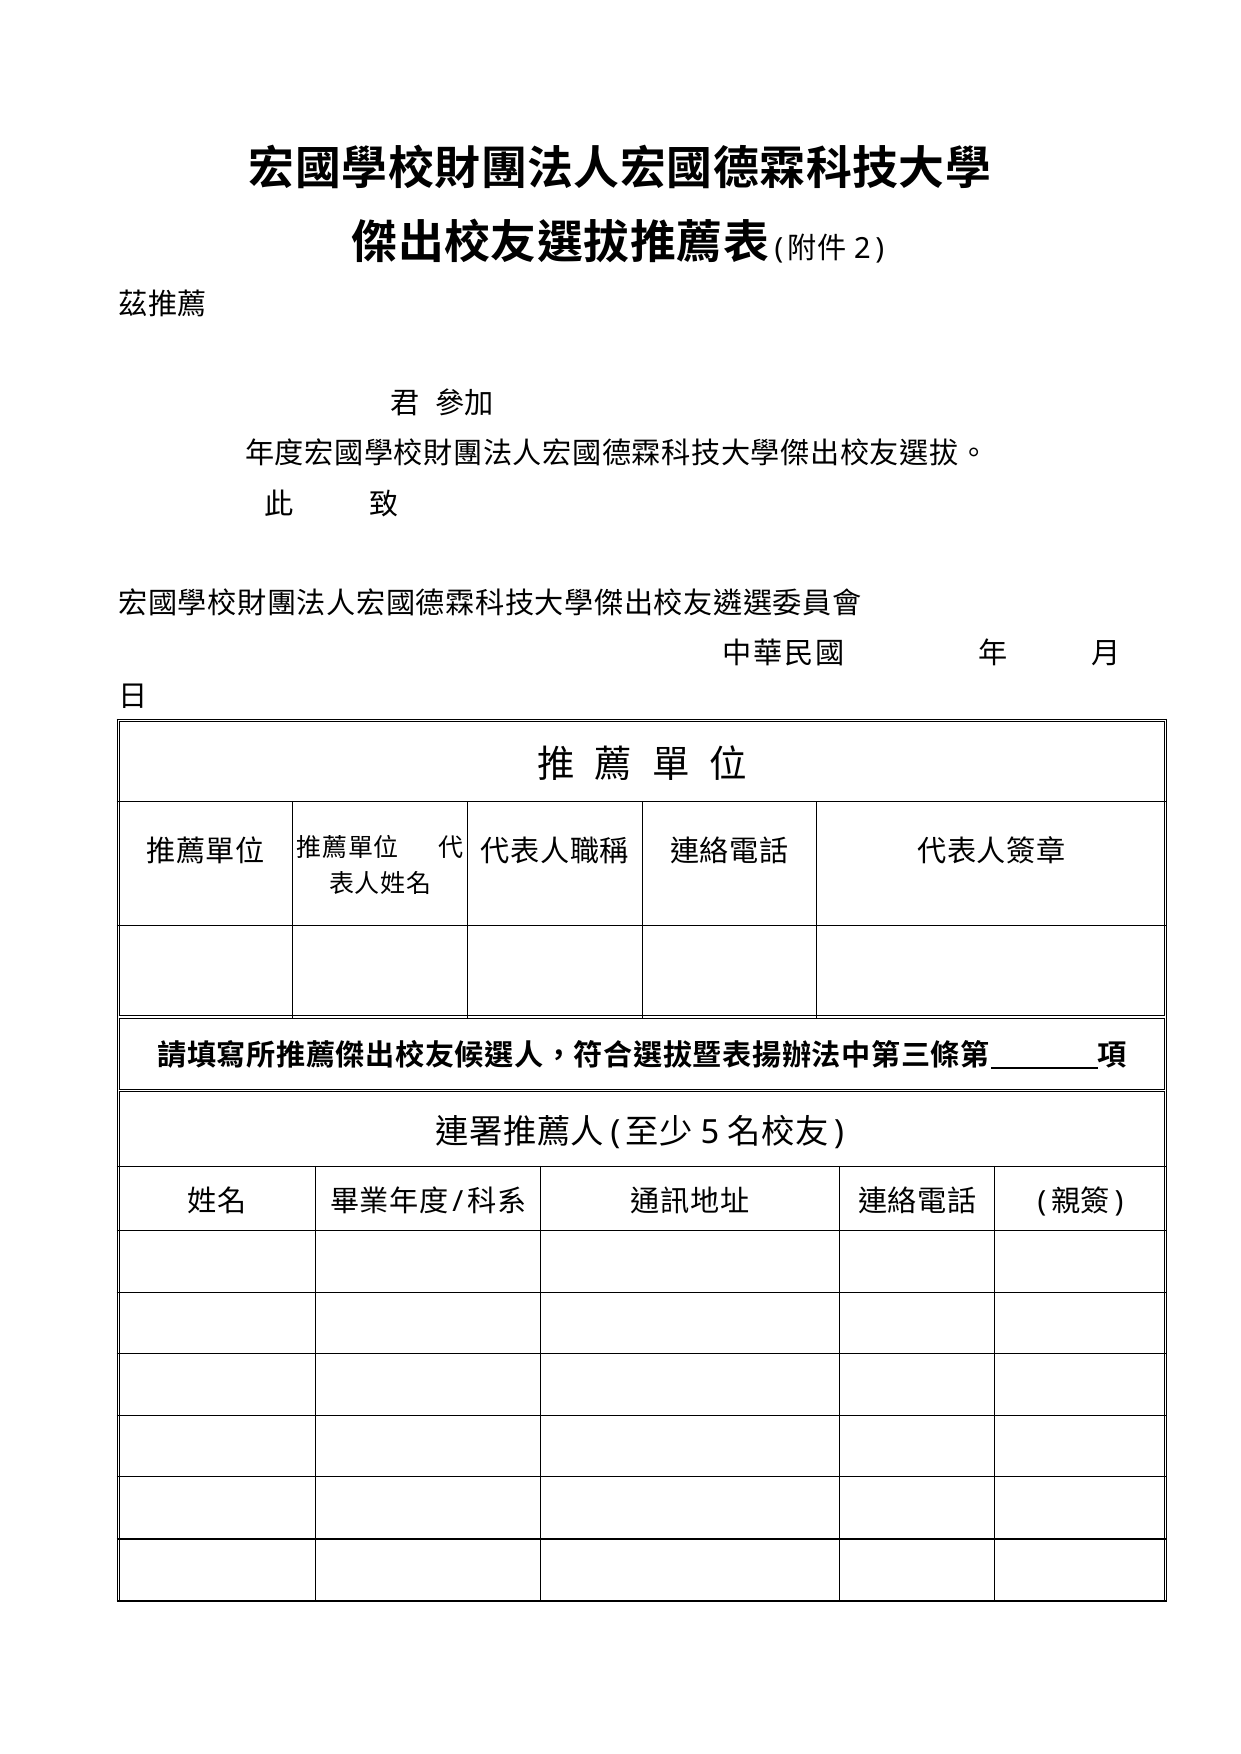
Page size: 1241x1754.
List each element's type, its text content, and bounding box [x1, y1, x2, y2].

table_cell 畢業年度/科系 [316, 1167, 540, 1230]
table_cell [316, 1540, 540, 1600]
table_cell 連絡電話 [643, 802, 816, 925]
table_cell [120, 1293, 315, 1353]
table_cell [541, 1477, 839, 1538]
table_cell 通訊地址 [541, 1167, 839, 1230]
table_cell 姓名 [120, 1167, 315, 1230]
table_cell [120, 1416, 315, 1476]
table_cell [541, 1540, 839, 1600]
table_cell 推薦單位 代表人姓名 [293, 802, 467, 925]
table_cell [120, 1477, 315, 1538]
table_cell [316, 1293, 540, 1353]
table_cell [995, 1293, 1164, 1353]
text 此 致 [118, 481, 1122, 523]
table_cell [468, 926, 642, 1015]
table_cell [316, 1231, 540, 1292]
table_cell [643, 926, 816, 1015]
table_cell 請填寫所推薦傑出校友候選人，符合選拔暨表揚辦法中第三條第 項 [120, 1019, 1164, 1089]
table_cell [120, 1354, 315, 1415]
table_cell [995, 1416, 1164, 1476]
table_cell [995, 1540, 1164, 1600]
table_cell 連絡電話 [840, 1167, 994, 1230]
table_cell [316, 1416, 540, 1476]
text 傑出校友選拔推薦表(附件2) [118, 206, 1122, 272]
table_cell [995, 1231, 1164, 1292]
table_cell 代表人簽章 [817, 802, 1164, 925]
table_cell [995, 1354, 1164, 1415]
table_cell 推薦單位 [120, 802, 292, 925]
text 君 參加 [118, 379, 1122, 422]
table_cell [541, 1293, 839, 1353]
text 茲推薦 [118, 281, 1122, 323]
table_cell [840, 1231, 994, 1292]
table_cell [541, 1416, 839, 1476]
table_cell [817, 926, 1164, 1015]
table_cell [840, 1416, 994, 1476]
text 中華民國 年 月 日 [118, 630, 1122, 714]
table_cell 連署推薦人(至少5名校友) [120, 1092, 1164, 1166]
table_cell (親簽) [995, 1167, 1164, 1230]
table_cell [840, 1354, 994, 1415]
table_cell [120, 1540, 315, 1600]
table_cell [541, 1231, 839, 1292]
table_cell [840, 1477, 994, 1538]
table_cell [840, 1293, 994, 1353]
table_cell [293, 926, 467, 1015]
table_header 推 薦 單 位 [120, 722, 1164, 801]
text 年度宏國學校財團法人宏國德霖科技大學傑出校友選拔。 [118, 430, 1122, 472]
table_cell [316, 1477, 540, 1538]
text 宏國學校財團法人宏國德霖科技大學傑出校友遴選委員會 [118, 579, 1122, 622]
table_cell [316, 1354, 540, 1415]
table_cell [120, 926, 292, 1015]
table_cell 代表人職稱 [468, 802, 642, 925]
text 宏國學校財團法人宏國德霖科技大學 [118, 131, 1122, 197]
table_cell [541, 1354, 839, 1415]
table_cell [995, 1477, 1164, 1538]
table_cell [840, 1540, 994, 1600]
table_cell [120, 1231, 315, 1292]
